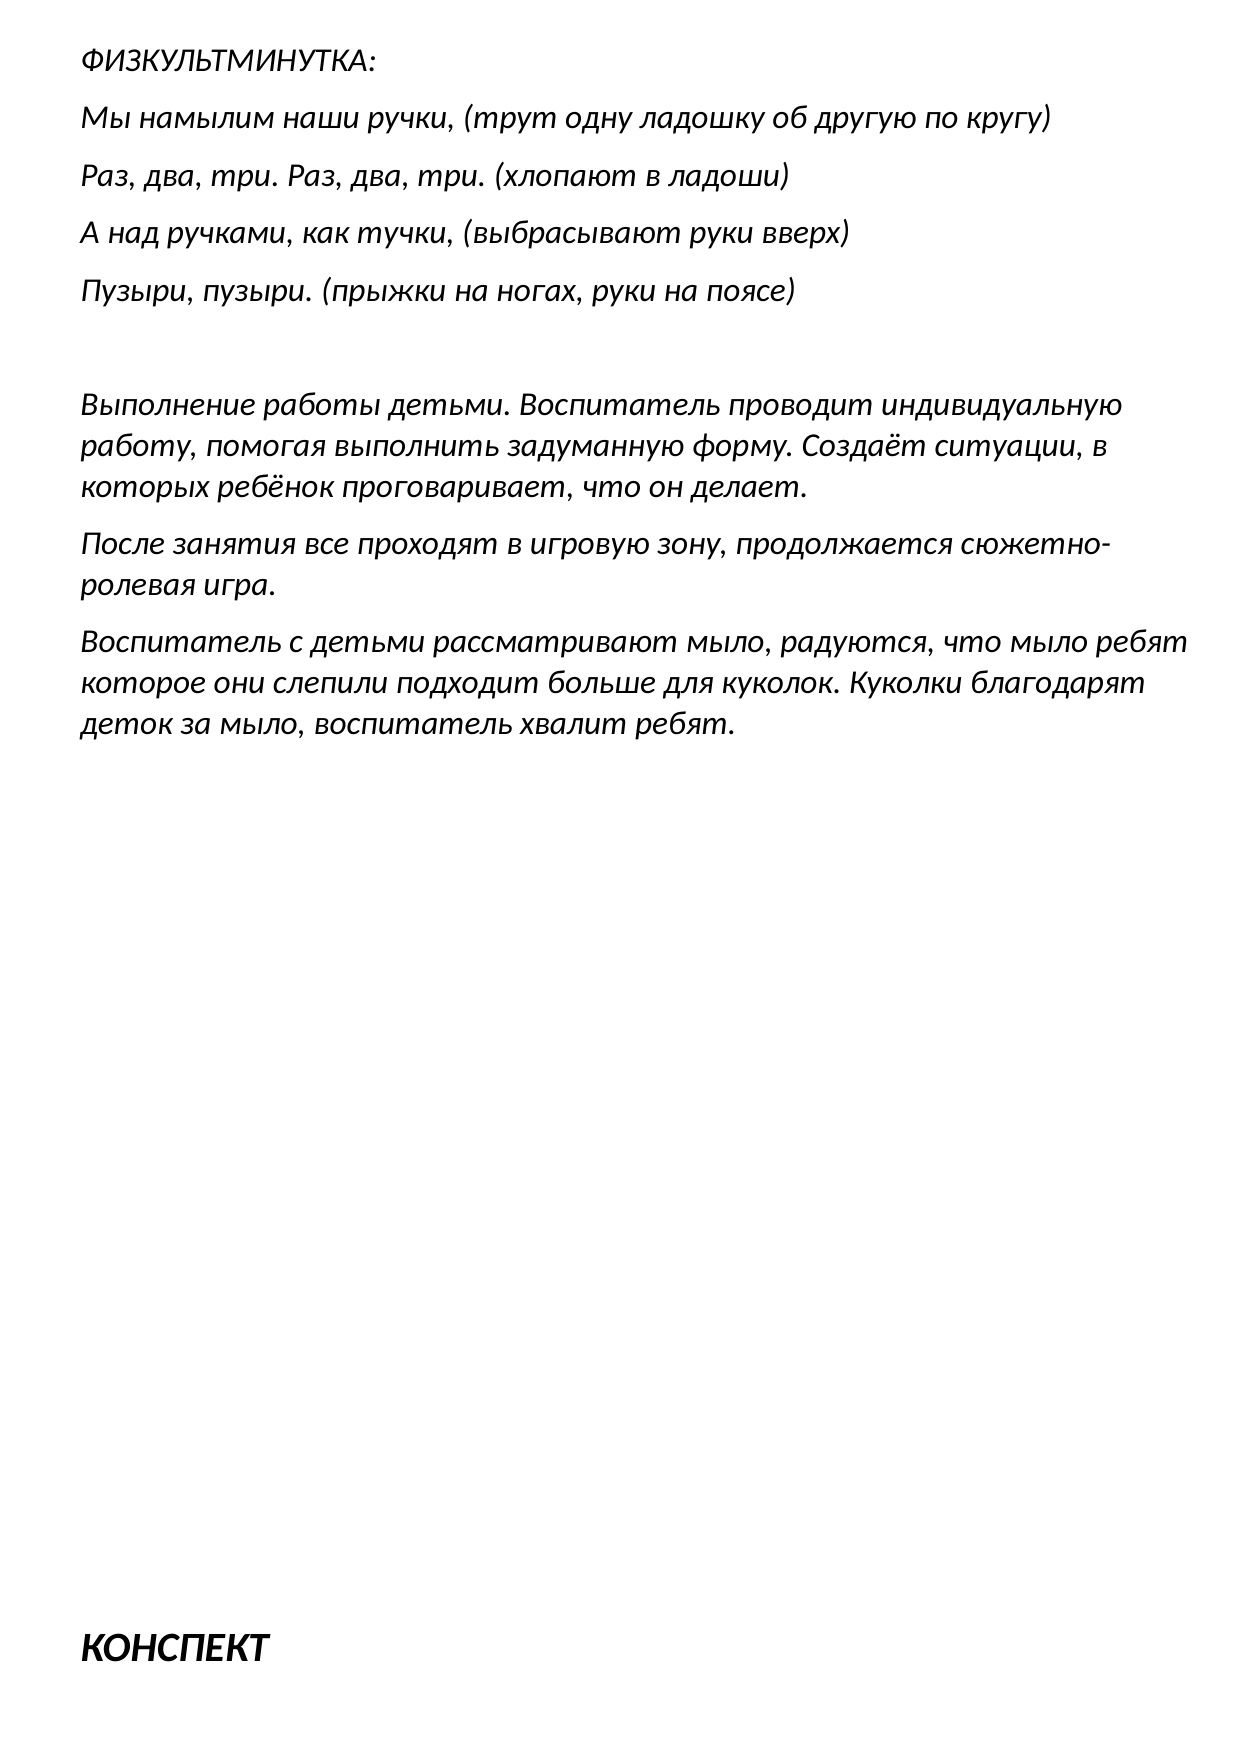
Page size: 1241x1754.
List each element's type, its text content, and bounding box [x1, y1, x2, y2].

text После занятия все проходят в игровую зону, продолжается сюжетно-ролевая игра. [80, 522, 1197, 604]
text Раз, два, три. Раз, два, три. (хлопают в ладоши) [80, 154, 1197, 194]
text Мы намылим наши ручки, (трут одну ладошку об другую по кругу) [80, 96, 1197, 137]
text Выполнение работы детьми. Воспитатель проводит индивидуальную работу, помогая выполнить задуманную форму. Создаёт ситуации, в которых ребёнок проговаривает, что он делает. [80, 383, 1197, 506]
text Пузыри, пузыри. (прыжки на ногах, руки на поясе) [80, 269, 1197, 309]
text Воспитатель с детьми рассматривают мыло, радуются, что мыло ребят которое они слепили подходит больше для куколок. Куколки благодарят деток за мыло, воспитатель хвалит ребят. [80, 620, 1197, 743]
text ФИЗКУЛЬТМИНУТКА: [80, 39, 1197, 80]
text А над ручками, как тучки, (выбрасывают руки вверх) [80, 211, 1197, 252]
text КОНСПЕКТ [80, 1621, 1197, 1672]
